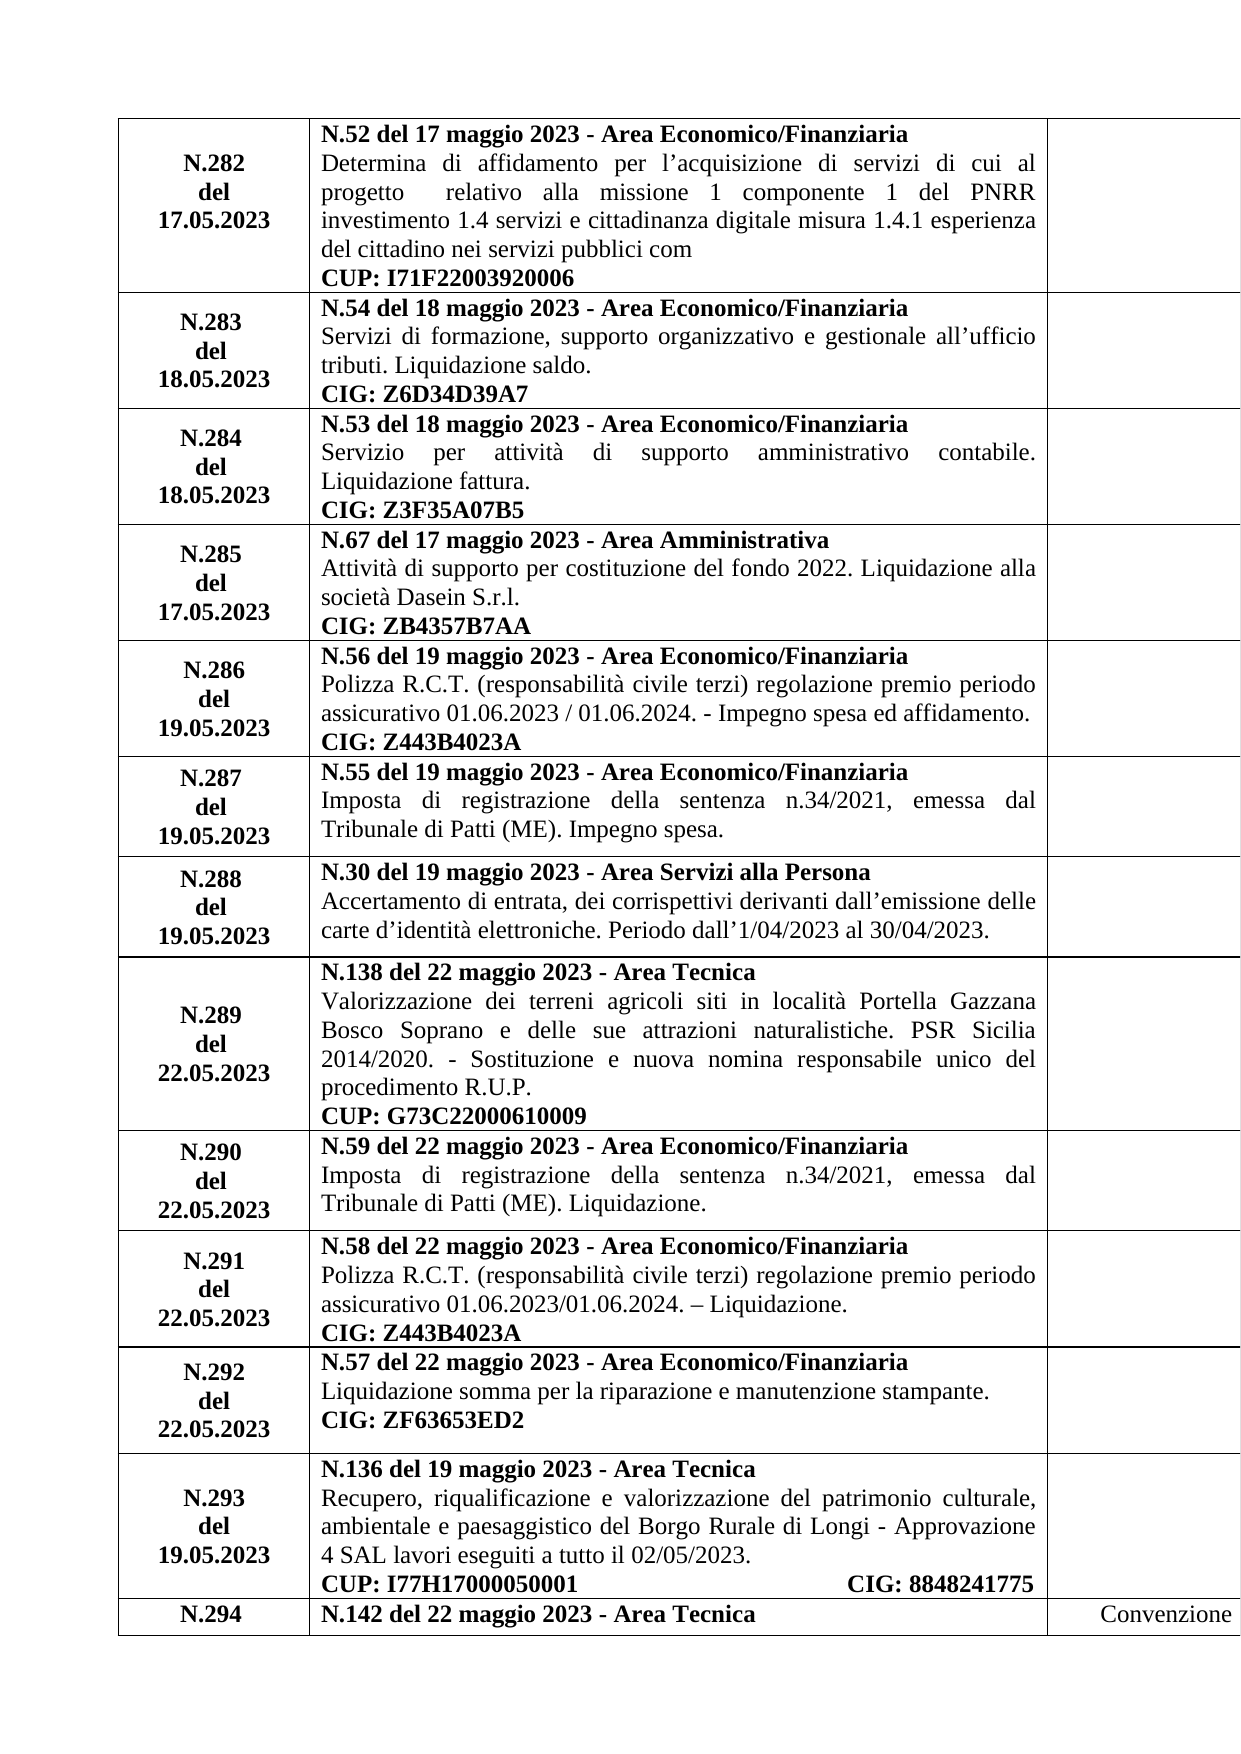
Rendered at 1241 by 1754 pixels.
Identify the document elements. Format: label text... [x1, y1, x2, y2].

table_cell N.283 del 18.05.2023 [119, 293, 309, 408]
table_cell N.52 del 17 maggio 2023 - Area Economico/Finanziaria Determina di affidamento per l’acquisizione di servizi di cui al progetto relativo alla missione 1 componente 1 del PNRR investimento 1.4 servizi e cittadinanza digitale misura 1.4.1 esperienza del cittadino nei servizi pubblici com CUP: I71F22003920006 [310, 119, 1047, 292]
table_cell N.291 del 22.05.2023 [119, 1231, 309, 1346]
table_cell N.54 del 18 maggio 2023 - Area Economico/Finanziaria Servizi di formazione, supporto organizzativo e gestionale all’ufficio tributi. Liquidazione saldo. CIG: Z6D34D39A7 [310, 293, 1047, 408]
table_cell N.285 del 17.05.2023 [119, 525, 309, 640]
table_cell N.289 del 22.05.2023 [119, 958, 309, 1130]
table_cell [1048, 119, 1240, 292]
table_cell [1048, 1348, 1240, 1453]
table_cell N.142 del 22 maggio 2023 - Area Tecnica [310, 1599, 1047, 1635]
table_cell N.287 del 19.05.2023 [119, 757, 309, 856]
table_cell N.58 del 22 maggio 2023 - Area Economico/Finanziaria Polizza R.C.T. (responsabilità civile terzi) regolazione premio periodo assicurativo 01.06.2023/01.06.2024. – Liquidazione. CIG: Z443B4023A [310, 1231, 1047, 1346]
table_cell N.290 del 22.05.2023 [119, 1131, 309, 1230]
table_cell [1048, 641, 1240, 756]
table_cell [1048, 1231, 1240, 1346]
table_cell [1048, 958, 1240, 1130]
table_cell [1048, 1131, 1240, 1230]
table_cell [1048, 857, 1240, 956]
table_cell N.59 del 22 maggio 2023 - Area Economico/Finanziaria Imposta di registrazione della sentenza n.34/2021, emessa dal Tribunale di Patti (ME). Liquidazione. [310, 1131, 1047, 1230]
table_cell N.284 del 18.05.2023 [119, 409, 309, 524]
table_cell N.292 del 22.05.2023 [119, 1348, 309, 1453]
table_cell N.286 del 19.05.2023 [119, 641, 309, 756]
table_cell N.136 del 19 maggio 2023 - Area Tecnica Recupero, riqualificazione e valorizzazione del patrimonio culturale, ambientale e paesaggistico del Borgo Rurale di Longi - Approvazione 4 SAL lavori eseguiti a tutto il 02/05/2023. CUP: I77H17000050001 CIG: 8848241775 [310, 1454, 1047, 1598]
table_cell N.288 del 19.05.2023 [119, 857, 309, 956]
table_cell [1048, 757, 1240, 856]
table_cell N.30 del 19 maggio 2023 - Area Servizi alla Persona Accertamento di entrata, dei corrispettivi derivanti dall’emissione delle carte d’identità elettroniche. Periodo dall’1/04/2023 al 30/04/2023. [310, 857, 1047, 956]
table_cell N.55 del 19 maggio 2023 - Area Economico/Finanziaria Imposta di registrazione della sentenza n.34/2021, emessa dal Tribunale di Patti (ME). Impegno spesa. [310, 757, 1047, 856]
table_cell [1048, 525, 1240, 640]
table_cell [1048, 1454, 1240, 1598]
table_cell N.282 del 17.05.2023 [119, 119, 309, 292]
table_cell N.138 del 22 maggio 2023 - Area Tecnica Valorizzazione dei terreni agricoli siti in località Portella Gazzana Bosco Soprano e delle sue attrazioni naturalistiche. PSR Sicilia 2014/2020. - Sostituzione e nuova nomina responsabile unico del procedimento R.U.P. CUP: G73C22000610009 [310, 958, 1047, 1130]
table_cell [1048, 409, 1240, 524]
table_cell Convenzione sottoscritta in data 31.01.2023 [1048, 1599, 1240, 1635]
table_cell N.57 del 22 maggio 2023 - Area Economico/Finanziaria Liquidazione somma per la riparazione e manutenzione stampante. CIG: ZF63653ED2 [310, 1348, 1047, 1453]
table_cell N.67 del 17 maggio 2023 - Area Amministrativa Attività di supporto per costituzione del fondo 2022. Liquidazione alla società Dasein S.r.l. CIG: ZB4357B7AA [310, 525, 1047, 640]
table_cell N.294 [119, 1599, 309, 1635]
table_cell N.293 del 19.05.2023 [119, 1454, 309, 1598]
table_cell N.56 del 19 maggio 2023 - Area Economico/Finanziaria Polizza R.C.T. (responsabilità civile terzi) regolazione premio periodo assicurativo 01.06.2023 / 01.06.2024. - Impegno spesa ed affidamento. CIG: Z443B4023A [310, 641, 1047, 756]
table_cell [1048, 293, 1240, 408]
table_cell N.53 del 18 maggio 2023 - Area Economico/Finanziaria Servizio per attività di supporto amministrativo contabile. Liquidazione fattura. CIG: Z3F35A07B5 [310, 409, 1047, 524]
